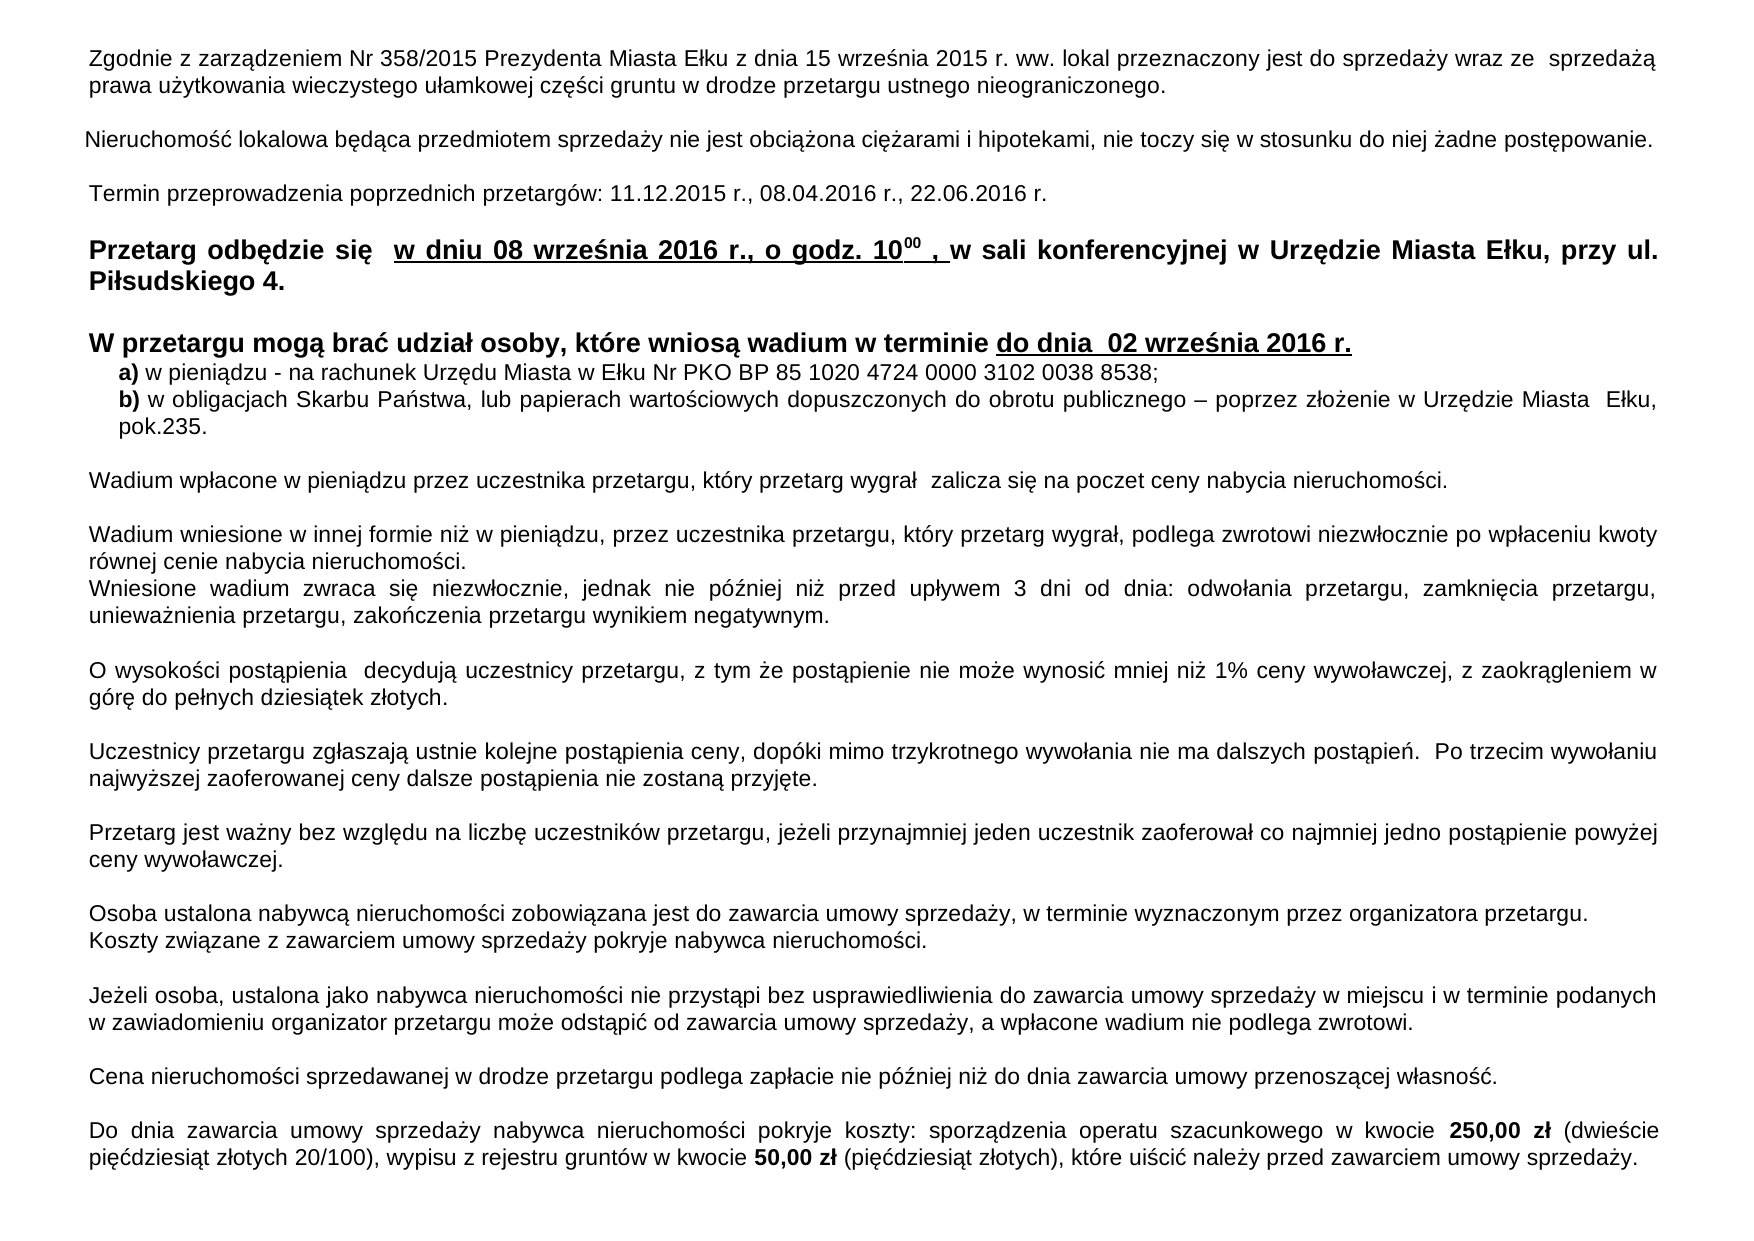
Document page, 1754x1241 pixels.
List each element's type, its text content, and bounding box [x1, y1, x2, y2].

text Nieruchomość lokalowa będąca przedmiotem sprzedaży nie jest obciążona ciężarami i hipotekami, nie toczy się w stosunku do niej żadne postępowanie. [84, 126, 1659, 153]
text Zgodnie z zarządzeniem Nr 358/2015 Prezydenta Miasta Ełku z dnia 15 września 2015 r. ww. lokal przeznaczony jest do sprzedaży wraz ze sprzedażą prawa użytkowania wieczystego ułamkowej części gruntu w drodze przetargu ustnego nieograniczonego. [89, 44, 1659, 98]
text Cena nieruchomości sprzedawanej w drodze przetargu podlega zapłacie nie później niż do dnia zawarcia umowy przenoszącej własność. [89, 1062, 1659, 1089]
text Uczestnicy przetargu zgłaszają ustnie kolejne postąpienia ceny, dopóki mimo trzykrotnego wywołania nie ma dalszych postąpień. Po trzecim wywołaniu najwyższej zaoferowanej ceny dalsze postąpienia nie zostaną przyjęte. [89, 737, 1659, 791]
text Koszty związane z zawarciem umowy sprzedaży pokryje nabywca nieruchomości. [89, 927, 1659, 954]
text Wadium wpłacone w pieniądzu przez uczestnika przetargu, który przetarg wygrał zalicza się na poczet ceny nabycia nieruchomości. [89, 466, 1659, 493]
text Osoba ustalona nabywcą nieruchomości zobowiązana jest do zawarcia umowy sprzedaży, w terminie wyznaczonym przez organizatora przetargu. [89, 900, 1659, 927]
text O wysokości postąpienia decydują uczestnicy przetargu, z tym że postąpienie nie może wynosić mniej niż 1% ceny wywoławczej, z zaokrągleniem w górę do pełnych dziesiątek złotych. [89, 656, 1659, 710]
text Wadium wniesione w innej formie niż w pieniądzu, przez uczestnika przetargu, który przetarg wygrał, podlega zwrotowi niezwłocznie po wpłaceniu kwoty równej cenie nabycia nieruchomości. [89, 521, 1659, 575]
text Do dnia zawarcia umowy sprzedaży nabywca nieruchomości pokryje koszty: sporządzenia operatu szacunkowego w kwocie 250,00 zł (dwieście pięćdziesiąt złotych 20/100), wypisu z rejestru gruntów w kwocie 50,00 zł (pięćdziesiąt złotych), które uiścić należy przed zawarciem umowy sprzedaży. [89, 1116, 1659, 1171]
text Jeżeli osoba, ustalona jako nabywca nieruchomości nie przystąpi bez usprawiedliwienia do zawarcia umowy sprzedaży w miejscu i w terminie podanych w zawiadomieniu organizator przetargu może odstąpić od zawarcia umowy sprzedaży, a wpłacone wadium nie podlega zwrotowi. [89, 981, 1659, 1035]
text W przetargu mogą brać udział osoby, które wniosą wadium w terminie do dnia 02 września 2016 r. [89, 327, 1659, 358]
text Termin przeprowadzenia poprzednich przetargów: 11.12.2015 r., 08.04.2016 r., 22.06.2016 r. [89, 180, 1659, 207]
text a) w pieniądzu - na rachunek Urzędu Miasta w Ełku Nr PKO BP 85 1020 4724 0000 3102 0038 8538; [118, 358, 1659, 385]
text Przetarg odbędzie się w dniu 08 września 2016 r., o godz. 1000 , w sali konferencyjnej w Urzędzie Miasta Ełku, przy ul. Piłsudskiego 4. [89, 234, 1659, 296]
text b) w obligacjach Skarbu Państwa, lub papierach wartościowych dopuszczonych do obrotu publicznego – poprzez złożenie w Urzędzie Miasta Ełku, pok.235. [118, 385, 1659, 439]
text Wniesione wadium zwraca się niezwłocznie, jednak nie później niż przed upływem 3 dni od dnia: odwołania przetargu, zamknięcia przetargu, unieważnienia przetargu, zakończenia przetargu wynikiem negatywnym. [89, 575, 1659, 629]
text Przetarg jest ważny bez względu na liczbę uczestników przetargu, jeżeli przynajmniej jeden uczestnik zaoferował co najmniej jedno postąpienie powyżej ceny wywoławczej. [89, 818, 1659, 873]
